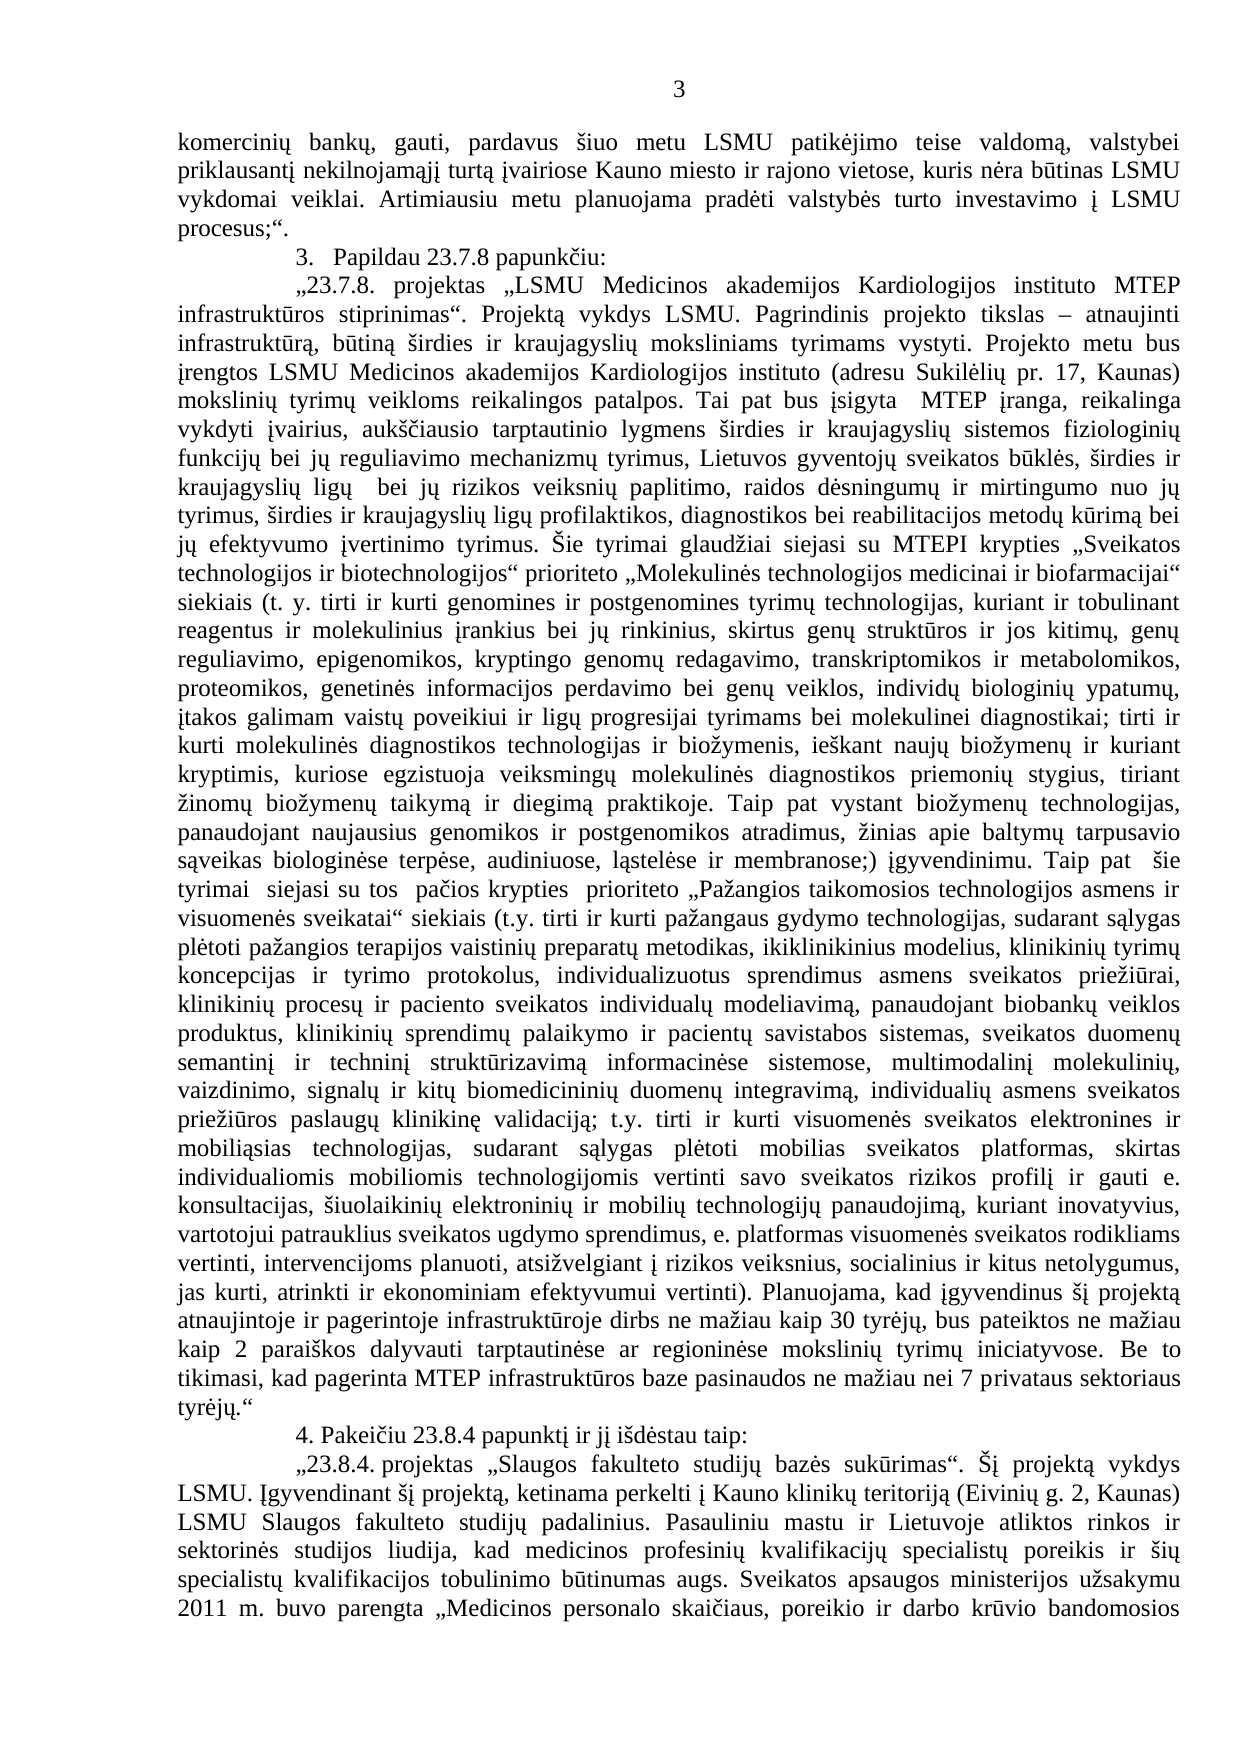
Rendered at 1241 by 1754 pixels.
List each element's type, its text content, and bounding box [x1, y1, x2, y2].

text „23.8.4. projektas „Slaugos fakulteto studijų bazės sukūrimas“. Šį projektą vykdys LSMU. Įgyvendinant šį projektą, ketinama perkelti į Kauno klinikų teritoriją (Eivinių g. 2, Kaunas) LSMU Slaugos fakulteto studijų padalinius. Pasauliniu mastu ir Lietuvoje atliktos rinkos ir sektorinės studijos liudija, kad medicinos profesinių kvalifikacijų specialistų poreikis ir šių specialistų kvalifikacijos tobulinimo būtinumas augs. Sveikatos apsaugos ministerijos užsakymu 2011 m. buvo parengta „Medicinos personalo skaičiaus, poreikio ir darbo krūvio bandomosios [177, 1449, 1181, 1622]
text 4. Pakeičiu 23.8.4 papunktį ir jį išdėstau taip: [177, 1420, 1181, 1449]
text „23.7.8. projektas „LSMU Medicinos akademijos Kardiologijos instituto MTEP infrastruktūros stiprinimas“. Projektą vykdys LSMU. Pagrindinis projekto tikslas – atnaujinti infrastruktūrą, būtiną širdies ir kraujagyslių moksliniams tyrimams vystyti. Projekto metu bus įrengtos LSMU Medicinos akademijos Kardiologijos instituto (adresu Sukilėlių pr. 17, Kaunas) mokslinių tyrimų veikloms reikalingos patalpos. Tai pat bus įsigyta MTEP įranga, reikalinga vykdyti įvairius, aukščiausio tarptautinio lygmens širdies ir kraujagyslių sistemos fiziologinių funkcijų bei jų reguliavimo mechanizmų tyrimus, Lietuvos gyventojų sveikatos būklės, širdies ir kraujagyslių ligų bei jų rizikos veiksnių paplitimo, raidos dėsningumų ir mirtingumo nuo jų tyrimus, širdies ir kraujagyslių ligų profilaktikos, diagnostikos bei reabilitacijos metodų kūrimą bei jų efektyvumo įvertinimo tyrimus. Šie tyrimai glaudžiai siejasi su MTEPI krypties „Sveikatos technologijos ir biotechnologijos“ prioriteto „Molekulinės technologijos medicinai ir biofarmacijai“ siekiais (t. y. tirti ir kurti genomines ir postgenomines tyrimų technologijas, kuriant ir tobulinant reagentus ir molekulinius įrankius bei jų rinkinius, skirtus genų struktūros ir jos kitimų, genų reguliavimo, epigenomikos, kryptingo genomų redagavimo, transkriptomikos ir metabolomikos, proteomikos, genetinės informacijos perdavimo bei genų veiklos, individų biologinių ypatumų, įtakos galimam vaistų poveikiui ir ligų progresijai tyrimams bei molekulinei diagnostikai; tirti ir kurti molekulinės diagnostikos technologijas ir biožymenis, ieškant naujų biožymenų ir kuriant kryptimis, kuriose egzistuoja veiksmingų molekulinės diagnostikos priemonių stygius, tiriant žinomų biožymenų taikymą ir diegimą praktikoje. Taip pat vystant biožymenų technologijas, panaudojant naujausius genomikos ir postgenomikos atradimus, žinias apie baltymų tarpusavio sąveikas biologinėse terpėse, audiniuose, ląstelėse ir membranose;) įgyvendinimu. Taip pat šie tyrimai siejasi su tos pačios krypties prioriteto „Pažangios taikomosios technologijos asmens ir visuomenės sveikatai“ siekiais (t.y. tirti ir kurti pažangaus gydymo technologijas, sudarant sąlygas plėtoti pažangios terapijos vaistinių preparatų metodikas, ikiklinikinius modelius, klinikinių tyrimų koncepcijas ir tyrimo protokolus, individualizuotus sprendimus asmens sveikatos priežiūrai, klinikinių procesų ir paciento sveikatos individualų modeliavimą, panaudojant biobankų veiklos produktus, klinikinių sprendimų palaikymo ir pacientų savistabos sistemas, sveikatos duomenų semantinį ir techninį struktūrizavimą informacinėse sistemose, multimodalinį molekulinių, vaizdinimo, signalų ir kitų biomedicininių duomenų integravimą, individualių asmens sveikatos priežiūros paslaugų klinikinę validaciją; t.y. tirti ir kurti visuomenės sveikatos elektronines ir mobiliąsias technologijas, sudarant sąlygas plėtoti mobilias sveikatos platformas, skirtas individualiomis mobiliomis technologijomis vertinti savo sveikatos rizikos profilį ir gauti e. konsultacijas, šiuolaikinių elektroninių ir mobilių technologijų panaudojimą, kuriant inovatyvius, vartotojui patrauklius sveikatos ugdymo sprendimus, e. platformas visuomenės sveikatos rodikliams vertinti, intervencijoms planuoti, atsižvelgiant į rizikos veiksnius, socialinius ir kitus netolygumus, jas kurti, atrinkti ir ekonominiam efektyvumui vertinti). Planuojama, kad įgyvendinus šį projektą atnaujintoje ir pagerintoje infrastruktūroje dirbs ne mažiau kaip 30 tyrėjų, bus pateiktos ne mažiau kaip 2 paraiškos dalyvauti tarptautinėse ar regioninėse mokslinių tyrimų iniciatyvose. Be to tikimasi, kad pagerinta MTEP infrastruktūros baze pasinaudos ne mažiau nei 7 privataus sektoriaus tyrėjų.“ [177, 270, 1181, 1420]
text komercinių bankų, gauti, pardavus šiuo metu LSMU patikėjimo teise valdomą, valstybei priklausantį nekilnojamąjį turtą įvairiose Kauno miesto ir rajono vietose, kuris nėra būtinas LSMU vykdomai veiklai. Artimiausiu metu planuojama pradėti valstybės turto investavimo į LSMU procesus;“. [177, 127, 1181, 242]
text 3. Papildau 23.7.8 papunkčiu: [295, 242, 1181, 270]
